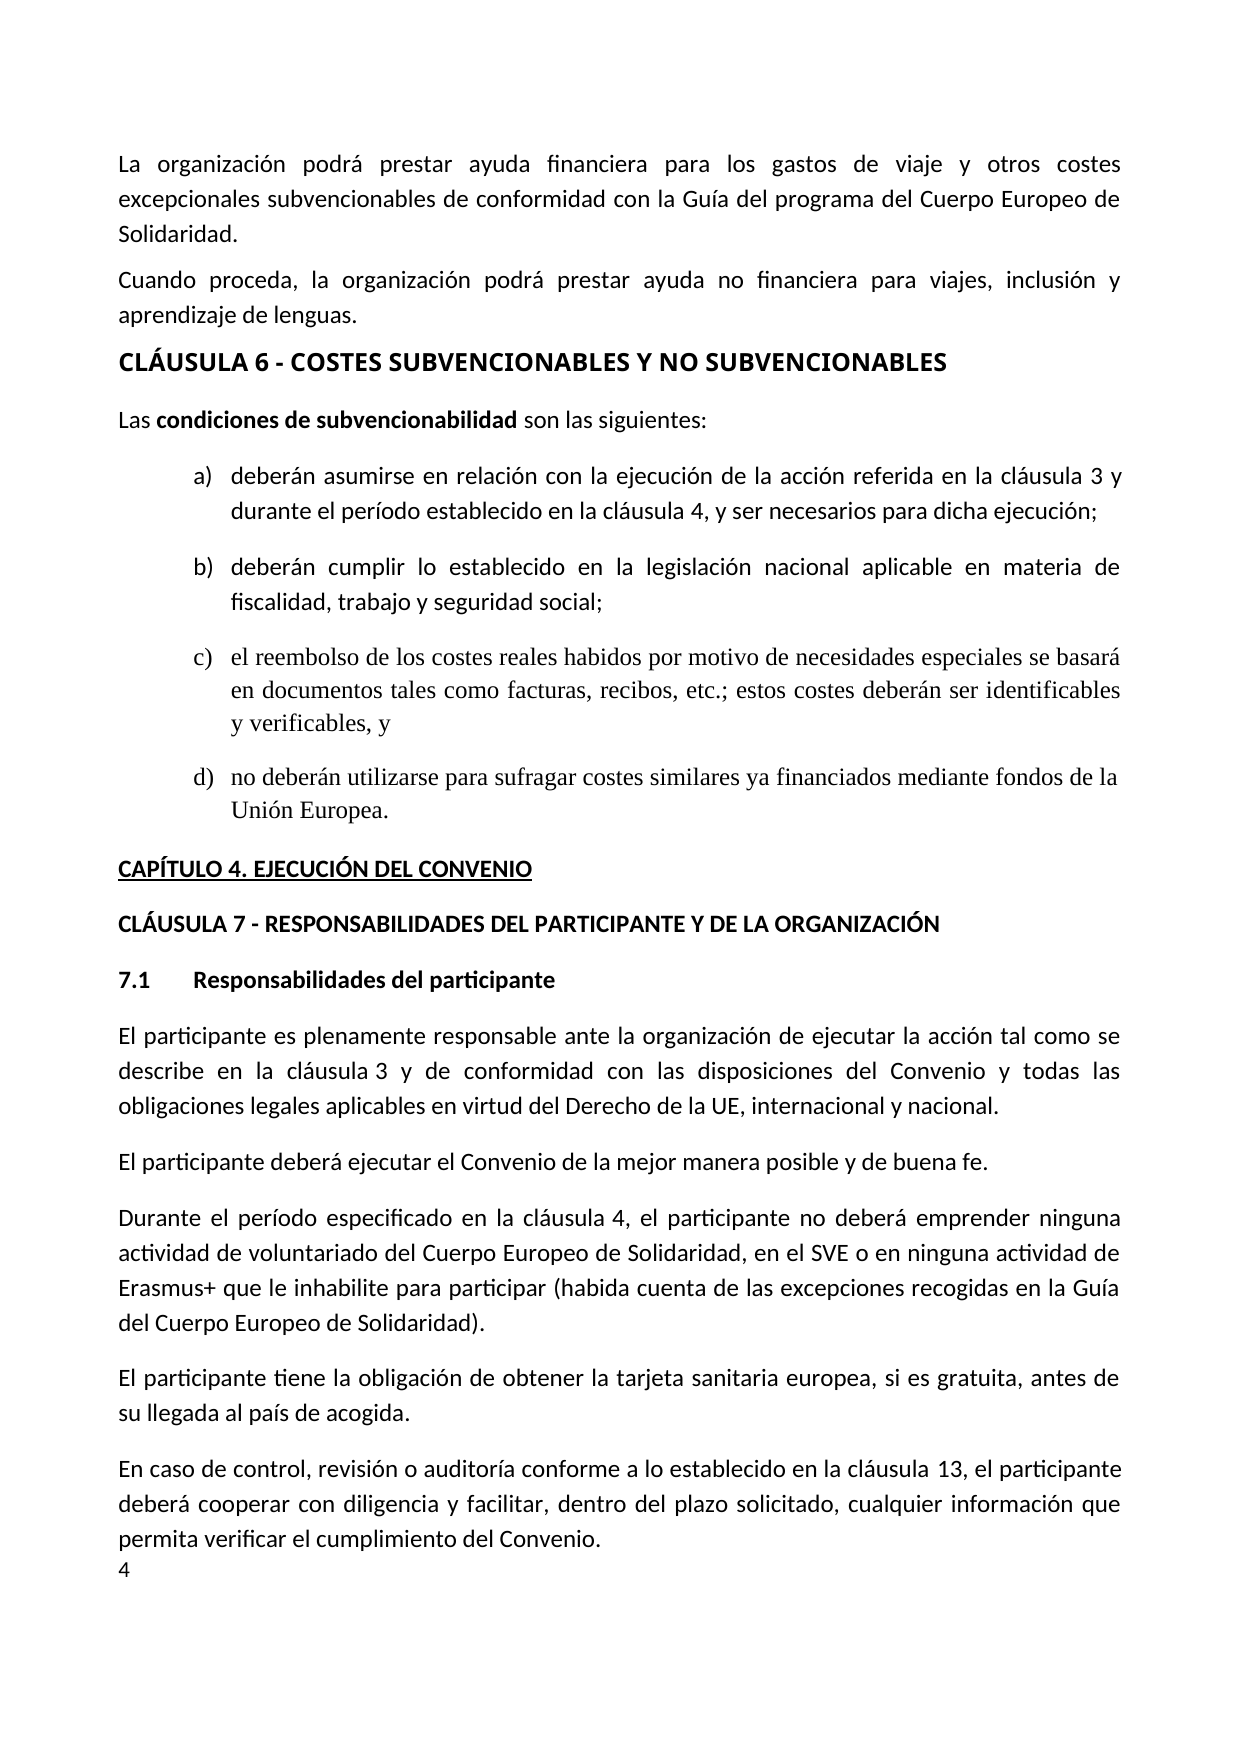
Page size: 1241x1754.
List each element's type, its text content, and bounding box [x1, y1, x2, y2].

text Cuando proceda, la organización podrá prestar ayuda no financiera para viajes, inclusión y aprendizaje de lenguas. [118, 264, 1122, 329]
subtitle CLÁUSULA 7 - RESPONSABILIDADES DEL PARTICIPANTE Y DE LA ORGANIZACIÓN [118, 908, 1122, 939]
subtitle CAPÍTULO 4. EJECUCIÓN DEL CONVENIO [118, 853, 1122, 883]
text La organización podrá prestar ayuda financiera para los gastos de viaje y otros costes excepcionales subvencionables de conformidad con la Guía del programa del Cuerpo Europeo de Solidaridad. [118, 149, 1122, 249]
list deberán asumirse en relación con la ejecución de la acción referida en la cláusula 3 y durante el período establecido en la cláusula 4, y ser necesarios para dicha ejecución; [193, 460, 1122, 526]
text El participante deberá ejecutar el Convenio de la mejor manera posible y de buena fe. [118, 1146, 1122, 1176]
text El participante es plenamente responsable ante la organización de ejecutar la acción tal como se describe en la cláusula 3 y de conformidad con las disposiciones del Convenio y todas las obligaciones legales aplicables en virtud del Derecho de la UE, internacional y nacional. [118, 1020, 1122, 1121]
text Las condiciones de subvencionabilidad son las siguientes: [118, 404, 1122, 435]
list el reembolso de los costes reales habidos por motivo de necesidades especiales se basará en documentos tales como facturas, recibos, etc.; estos costes deberán ser identificables y verificables, y [193, 642, 1122, 737]
list no deberán utilizarse para sufragar costes similares ya financiados mediante fondos de la Unión Europea. [193, 762, 1122, 824]
text Durante el período especificado en la cláusula 4, el participante no deberá emprender ninguna actividad de voluntariado del Cuerpo Europeo de Solidaridad, en el SVE o en ninguna actividad de Erasmus+ que le inhabilite para participar (habida cuenta de las excepciones recogidas en la Guía del Cuerpo Europeo de Solidaridad). [118, 1202, 1122, 1337]
text El participante tiene la obligación de obtener la tarjeta sanitaria europea, si es gratuita, antes de su llegada al país de acogida. [118, 1363, 1122, 1428]
subtitle CLÁUSULA 6 - COSTES SUBVENCIONABLES Y NO SUBVENCIONABLES [118, 344, 1122, 378]
subtitle 7.1 Responsabilidades del participante [118, 964, 1122, 995]
list deberán cumplir lo establecido en la legislación nacional aplicable en materia de fiscalidad, trabajo y seguridad social; [193, 551, 1122, 617]
text En caso de control, revisión o auditoría conforme a lo establecido en la cláusula 13, el participante deberá cooperar con diligencia y facilitar, dentro del plazo solicitado, cualquier información que permita verificar el cumplimiento del Convenio. [118, 1453, 1122, 1554]
